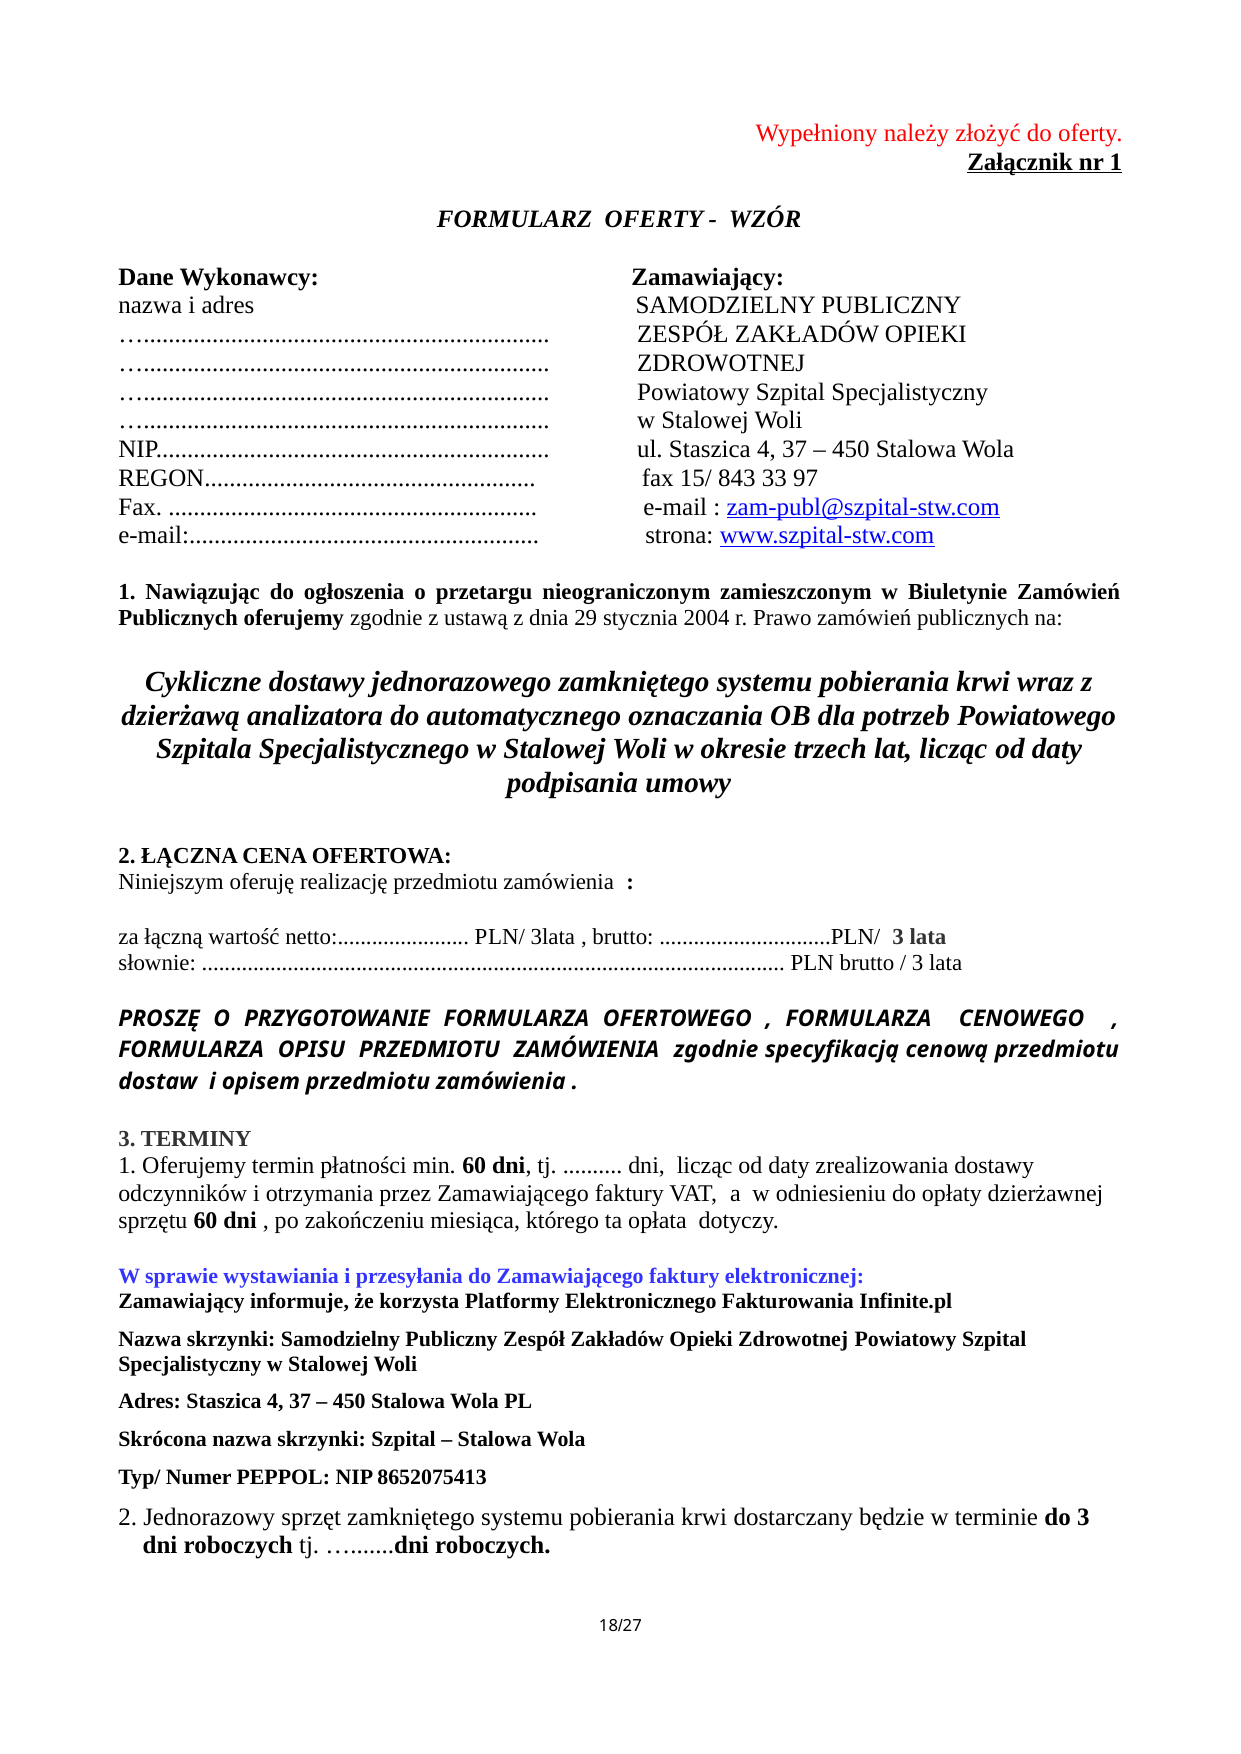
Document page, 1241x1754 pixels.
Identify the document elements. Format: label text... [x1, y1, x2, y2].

text Fax. ........................................................... e-mail : zam-publ@szpital-stw.com [118, 492, 1122, 521]
text …................................................................. ZDROWOTNEJ [118, 348, 1122, 377]
text Typ/ Numer PEPPOL: NIP 8652075413 [118, 1464, 1122, 1489]
text …................................................................. ZESPÓŁ ZAKŁADÓW OPIEKI [118, 319, 1122, 348]
text …................................................................. Powiatowy Szpital Specjalistyczny [118, 377, 1122, 406]
list 3. TERMINY [118, 1125, 1122, 1151]
text REGON..................................................... fax 15/ 843 33 97 [118, 463, 1122, 492]
subtitle Wypełniony należy złożyć do oferty. [118, 118, 1122, 147]
text Niniejszym oferuję realizację przedmiotu zamówienia : [118, 868, 1122, 894]
text …................................................................. w Stalowej Woli [118, 406, 1122, 434]
text 1. Oferujemy termin płatności min. 60 dni, tj. .......... dni, licząc od daty zrealizowania dostawy odczynników i otrzymania przez Zamawiającego faktury VAT, a w odniesieniu do opłaty dzierżawnej sprzętu 60 dni , po zakończeniu miesiąca, którego ta opłata dotyczy. [118, 1151, 1122, 1234]
text e-mail:........................................................ strona: www.szpital-stw.com [118, 521, 1122, 549]
text słownie: ...................................................................................................... PLN brutto / 3 lata [118, 949, 1122, 976]
text nazwa i adres SAMODZIELNY PUBLICZNY [118, 291, 1122, 319]
text 2. Jednorazowy sprzęt zamkniętego systemu pobierania krwi dostarczany będzie w terminie do 3 dni roboczych tj. ….......dni roboczych. [118, 1502, 1122, 1559]
text Adres: Staszica 4, 37 – 450 Stalowa Wola PL [118, 1388, 1122, 1414]
text 1. Nawiązując do ogłoszenia o przetargu nieograniczonym zamieszczonym w Biuletynie Zamówień Publicznych oferujemy zgodnie z ustawą z dnia 29 stycznia 2004 r. Prawo zamówień publicznych na: [118, 578, 1122, 631]
text za łączną wartość netto:....................... PLN/ 3lata , brutto: ..............................PLN/ 3 lata [118, 923, 1122, 949]
text 2. ŁĄCZNA CENA OFERTOWA: [118, 842, 1122, 868]
text W sprawie wystawiania i przesyłania do Zamawiającego faktury elektronicznej: [118, 1263, 1122, 1288]
text Cykliczne dostawy jednorazowego zamkniętego systemu pobierania krwi wraz z dzierżawą analizatora do automatycznego oznaczania OB dla potrzeb Powiatowego Szpitala Specjalistycznego w Stalowej Woli w okresie trzech lat, licząc od daty podpisania umowy [118, 664, 1122, 798]
text Skrócona nazwa skrzynki: Szpital – Stalowa Wola [118, 1426, 1122, 1451]
text Zamawiający informuje, że korzysta Platformy Elektronicznego Fakturowania Infinite.pl [118, 1288, 1122, 1313]
subtitle Załącznik nr 1 [118, 147, 1122, 176]
text PROSZĘ O PRZYGOTOWANIE FORMULARZA OFERTOWEGO , FORMULARZA CENOWEGO , FORMULARZA OPISU PRZEDMIOTU ZAMÓWIENIA zgodnie specyfikacją cenową przedmiotu dostaw i opisem przedmiotu zamówienia . [118, 1002, 1122, 1096]
text NIP............................................................... ul. Staszica 4, 37 – 450 Stalowa Wola [118, 434, 1122, 463]
text Dane Wykonawcy: Zamawiający: [118, 262, 1122, 291]
subtitle FORMULARZ OFERTY - WZÓR [118, 204, 1122, 233]
text Nazwa skrzynki: Samodzielny Publiczny Zespół Zakładów Opieki Zdrowotnej Powiatowy Szpital Specjalistyczny w Stalowej Woli [118, 1326, 1122, 1376]
